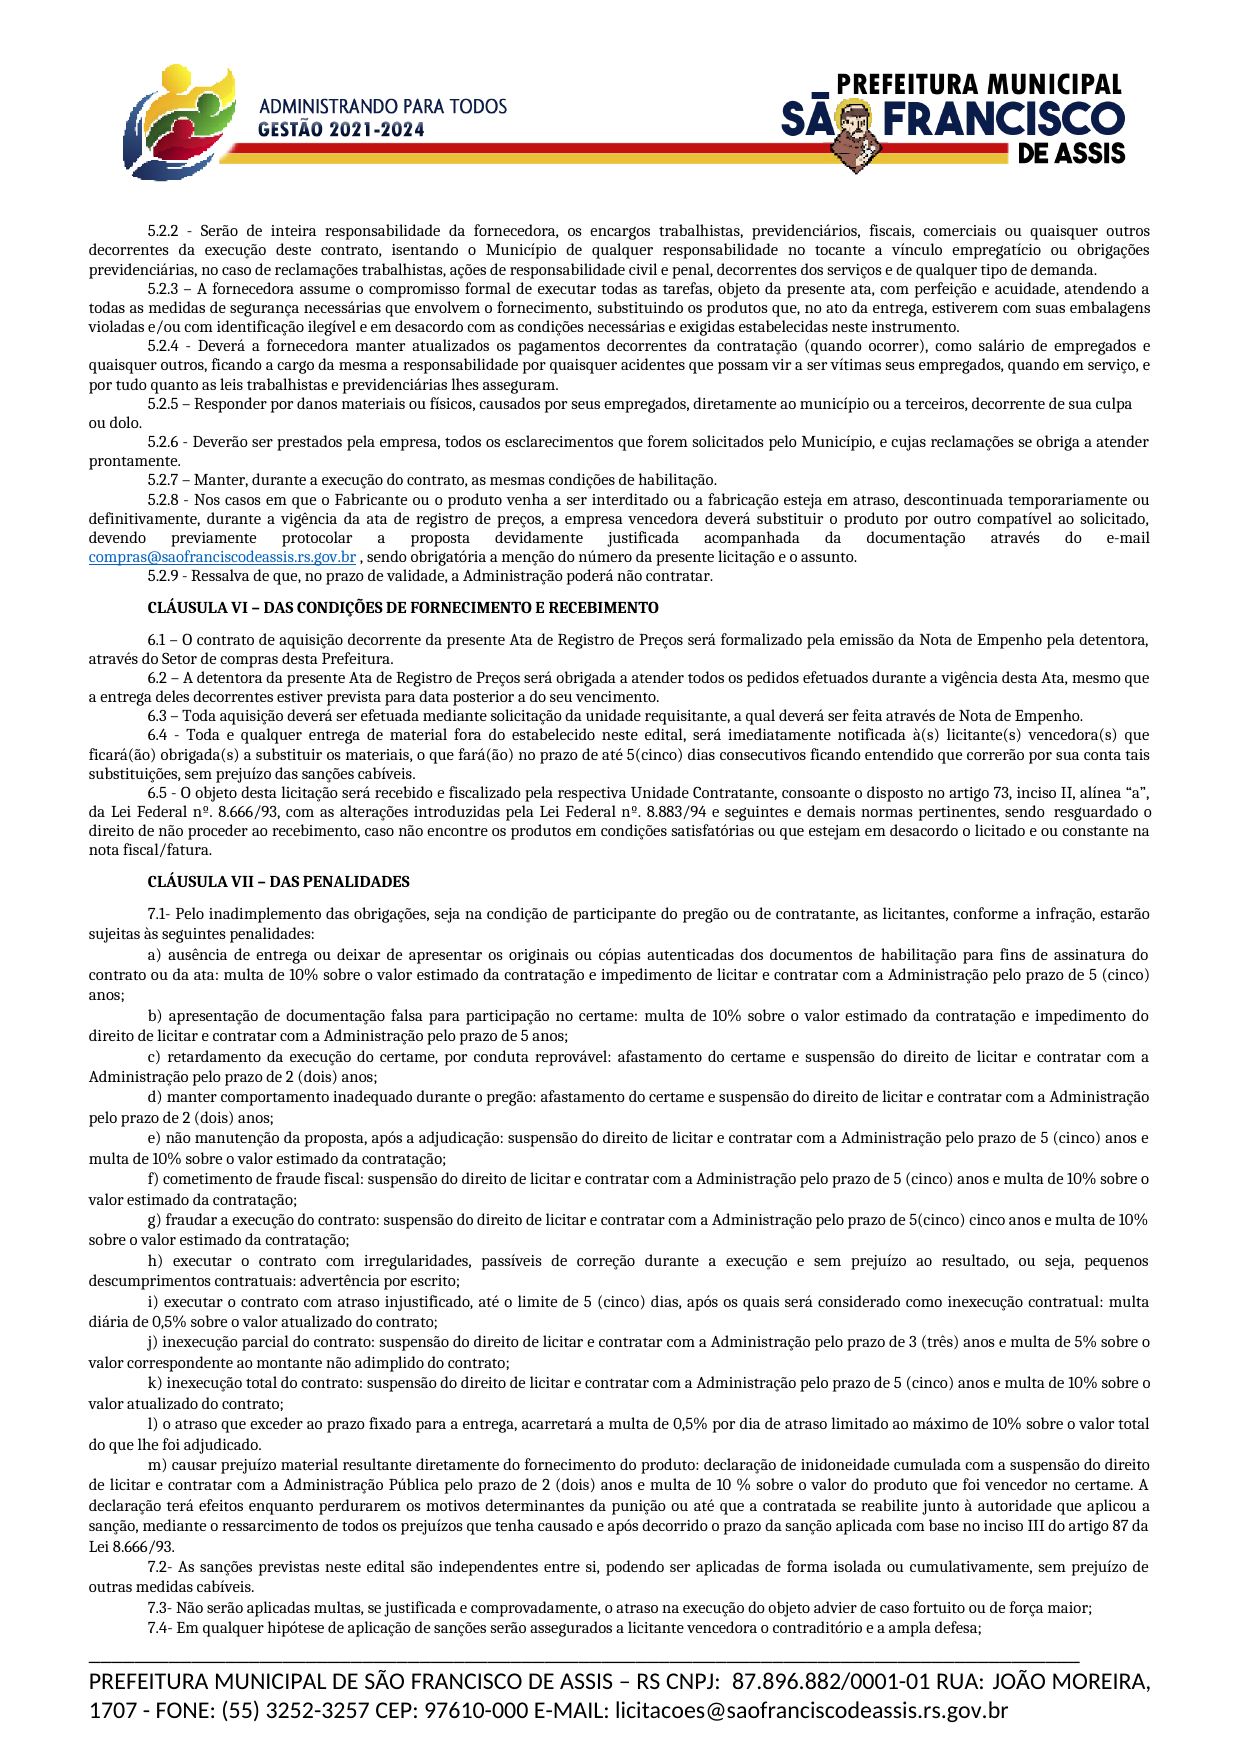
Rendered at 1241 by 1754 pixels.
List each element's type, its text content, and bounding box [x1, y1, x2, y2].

text 5.2.6 - Deverão ser prestados pela empresa, todos os esclarecimentos que forem solicitados pelo Município, e cujas reclamações se obriga a atender prontamente. [89, 432, 1152, 471]
text f) cometimento de fraude fiscal: suspensão do direito de licitar e contratar com a Administração pelo prazo de 5 (cinco) anos e multa de 10% sobre o valor estimado da contratação; [89, 1169, 1152, 1209]
text 5.2.2 - Serão de inteira responsabilidade da fornecedora, os encargos trabalhistas, previdenciários, fiscais, comerciais ou quaisquer outros decorrentes da execução deste contrato, isentando o Município de qualquer responsabilidade no tocante a vínculo empregatício ou obrigações previdenciárias, no caso de reclamações trabalhistas, ações de responsabilidade civil e penal, decorrentes dos serviços e de qualquer tipo de demanda. [89, 222, 1152, 279]
text 5.2.4 - Deverá a fornecedora manter atualizados os pagamentos decorrentes da contratação (quando ocorrer), como salário de empregados e quaisquer outros, ficando a cargo da mesma a responsabilidade por quaisquer acidentes que possam vir a ser vítimas seus empregados, quando em serviço, e por tudo quanto as leis trabalhistas e previdenciárias lhes asseguram. [89, 337, 1152, 394]
text 7.4- Em qualquer hipótese de aplicação de sanções serão assegurados a licitante vencedora o contraditório e a ampla defesa; [89, 1619, 1152, 1638]
text b) apresentação de documentação falsa para participação no certame: multa de 10% sobre o valor estimado da contratação e impedimento do direito de licitar e contratar com a Administração pelo prazo de 5 anos; [89, 1006, 1152, 1046]
text e) não manutenção da proposta, após a adjudicação: suspensão do direito de licitar e contratar com a Administração pelo prazo de 5 (cinco) anos e multa de 10% sobre o valor estimado da contratação; [89, 1129, 1152, 1168]
text a) ausência de entrega ou deixar de apresentar os originais ou cópias autenticadas dos documentos de habilitação para fins de assinatura do contrato ou da ata: multa de 10% sobre o valor estimado da contratação e impedimento de licitar e contratar com a Administração pelo prazo de 5 (cinco) anos; [89, 945, 1152, 1005]
text 7.3- Não serão aplicadas multas, se justificada e comprovadamente, o atraso na execução do objeto advier de caso fortuito ou de força maior; [89, 1598, 1152, 1617]
text 6.4 - Toda e qualquer entrega de material fora do estabelecido neste edital, será imediatamente notificada à(s) licitante(s) vencedora(s) que ficará(ão) obrigada(s) a substituir os materiais, o que fará(ão) no prazo de até 5(cinco) dias consecutivos ficando entendido que correrão por sua conta tais substituições, sem prejuízo das sanções cabíveis. [89, 726, 1152, 783]
text g) fraudar a execução do contrato: suspensão do direito de licitar e contratar com a Administração pelo prazo de 5(cinco) cinco anos e multa de 10% sobre o valor estimado da contratação; [89, 1210, 1152, 1250]
text l) o atraso que exceder ao prazo fixado para a entrega, acarretará a multa de 0,5% por dia de atraso limitado ao máximo de 10% sobre o valor total do que lhe foi adjudicado. [89, 1414, 1152, 1454]
text CLÁUSULA VI – DAS CONDIÇÕES DE FORNECIMENTO E RECEBIMENTO [89, 598, 1152, 617]
text h) executar o contrato com irregularidades, passíveis de correção durante a execução e sem prejuízo ao resultado, ou seja, pequenos descumprimentos contratuais: advertência por escrito; [89, 1251, 1152, 1291]
text 7.2- As sanções previstas neste edital são independentes entre si, podendo ser aplicadas de forma isolada ou cumulativamente, sem prejuízo de outras medidas cabíveis. [89, 1557, 1152, 1597]
text 5.2.3 – A fornecedora assume o compromisso formal de executar todas as tarefas, objeto da presente ata, com perfeição e acuidade, atendendo a todas as medidas de segurança necessárias que envolvem o fornecimento, substituindo os produtos que, no ato da entrega, estiverem com suas embalagens violadas e/ou com identificação ilegível e em desacordo com as condições necessárias e exigidas estabelecidas neste instrumento. [89, 279, 1152, 337]
text 6.1 – O contrato de aquisição decorrente da presente Ata de Registro de Preços será formalizado pela emissão da Nota de Empenho pela detentora, através do Setor de compras desta Prefeitura. [89, 630, 1152, 668]
text 5.2.7 – Manter, durante a execução do contrato, as mesmas condições de habilitação. [89, 471, 1152, 490]
text 7.1- Pelo inadimplemento das obrigações, seja na condição de participante do pregão ou de contratante, as licitantes, conforme a infração, estarão sujeitas às seguintes penalidades: [89, 904, 1152, 944]
text k) inexecução total do contrato: suspensão do direito de licitar e contratar com a Administração pelo prazo de 5 (cinco) anos e multa de 10% sobre o valor atualizado do contrato; [89, 1374, 1152, 1413]
text 5.2.9 - Ressalva de que, no prazo de validade, a Administração poderá não contratar. [89, 567, 1152, 586]
text CLÁUSULA VII – DAS PENALIDADES [89, 872, 1152, 892]
text c) retardamento da execução do certame, por conduta reprovável: afastamento do certame e suspensão do direito de licitar e contratar com a Administração pelo prazo de 2 (dois) anos; [89, 1047, 1152, 1087]
text j) inexecução parcial do contrato: suspensão do direito de licitar e contratar com a Administração pelo prazo de 3 (três) anos e multa de 5% sobre o valor correspondente ao montante não adimplido do contrato; [89, 1333, 1152, 1372]
text i) executar o contrato com atraso injustificado, até o limite de 5 (cinco) dias, após os quais será considerado como inexecução contratual: multa diária de 0,5% sobre o valor atualizado do contrato; [89, 1292, 1152, 1332]
text 5.2.5 – Responder por danos materiais ou físicos, causados por seus empregados, diretamente ao município ou a terceiros, decorrente de sua culpa ou dolo. [89, 394, 1152, 432]
text 6.3 – Toda aquisição deverá ser efetuada mediante solicitação da unidade requisitante, a qual deverá ser feita através de Nota de Empenho. [89, 707, 1152, 726]
text 5.2.8 - Nos casos em que o Fabricante ou o produto venha a ser interditado ou a fabricação esteja em atraso, descontinuada temporariamente ou definitivamente, durante a vigência da ata de registro de preços, a empresa vencedora deverá substituir o produto por outro compatível ao solicitado, devendo previamente protocolar a proposta devidamente justificada acompanhada da documentação através do e-mail compras@saofranciscodeassis.rs.gov.br , sendo obrigatória a menção do número da presente licitação e o assunto. [89, 490, 1152, 567]
text d) manter comportamento inadequado durante o pregão: afastamento do certame e suspensão do direito de licitar e contratar com a Administração pelo prazo de 2 (dois) anos; [89, 1088, 1152, 1127]
text m) causar prejuízo material resultante diretamente do fornecimento do produto: declaração de inidoneidade cumulada com a suspensão do direito de licitar e contratar com a Administração Pública pelo prazo de 2 (dois) anos e multa de 10 % sobre o valor do produto que foi vencedor no certame. A declaração terá efeitos enquanto perdurarem os motivos determinantes da punição ou até que a contratada se reabilite junto à autoridade que aplicou a sanção, mediante o ressarcimento de todos os prejuízos que tenha causado e após decorrido o prazo da sanção aplicada com base no inciso III do artigo 87 da Lei 8.666/93. [89, 1455, 1152, 1556]
text 6.5 - O objeto desta licitação será recebido e fiscalizado pela respectiva Unidade Contratante, consoante o disposto no artigo 73, inciso II, alínea “a”, da Lei Federal nº. 8.666/93, com as alterações introduzidas pela Lei Federal nº. 8.883/94 e seguintes e demais normas pertinentes, sendo resguardado o direito de não proceder ao recebimento, caso não encontre os produtos em condições satisfatórias ou que estejam em desacordo o licitado e ou constante na nota fiscal/fatura. [89, 783, 1152, 860]
text 6.2 – A detentora da presente Ata de Registro de Preços será obrigada a atender todos os pedidos efetuados durante a vigência desta Ata, mesmo que a entrega deles decorrentes estiver prevista para data posterior a do seu vencimento. [89, 668, 1152, 707]
